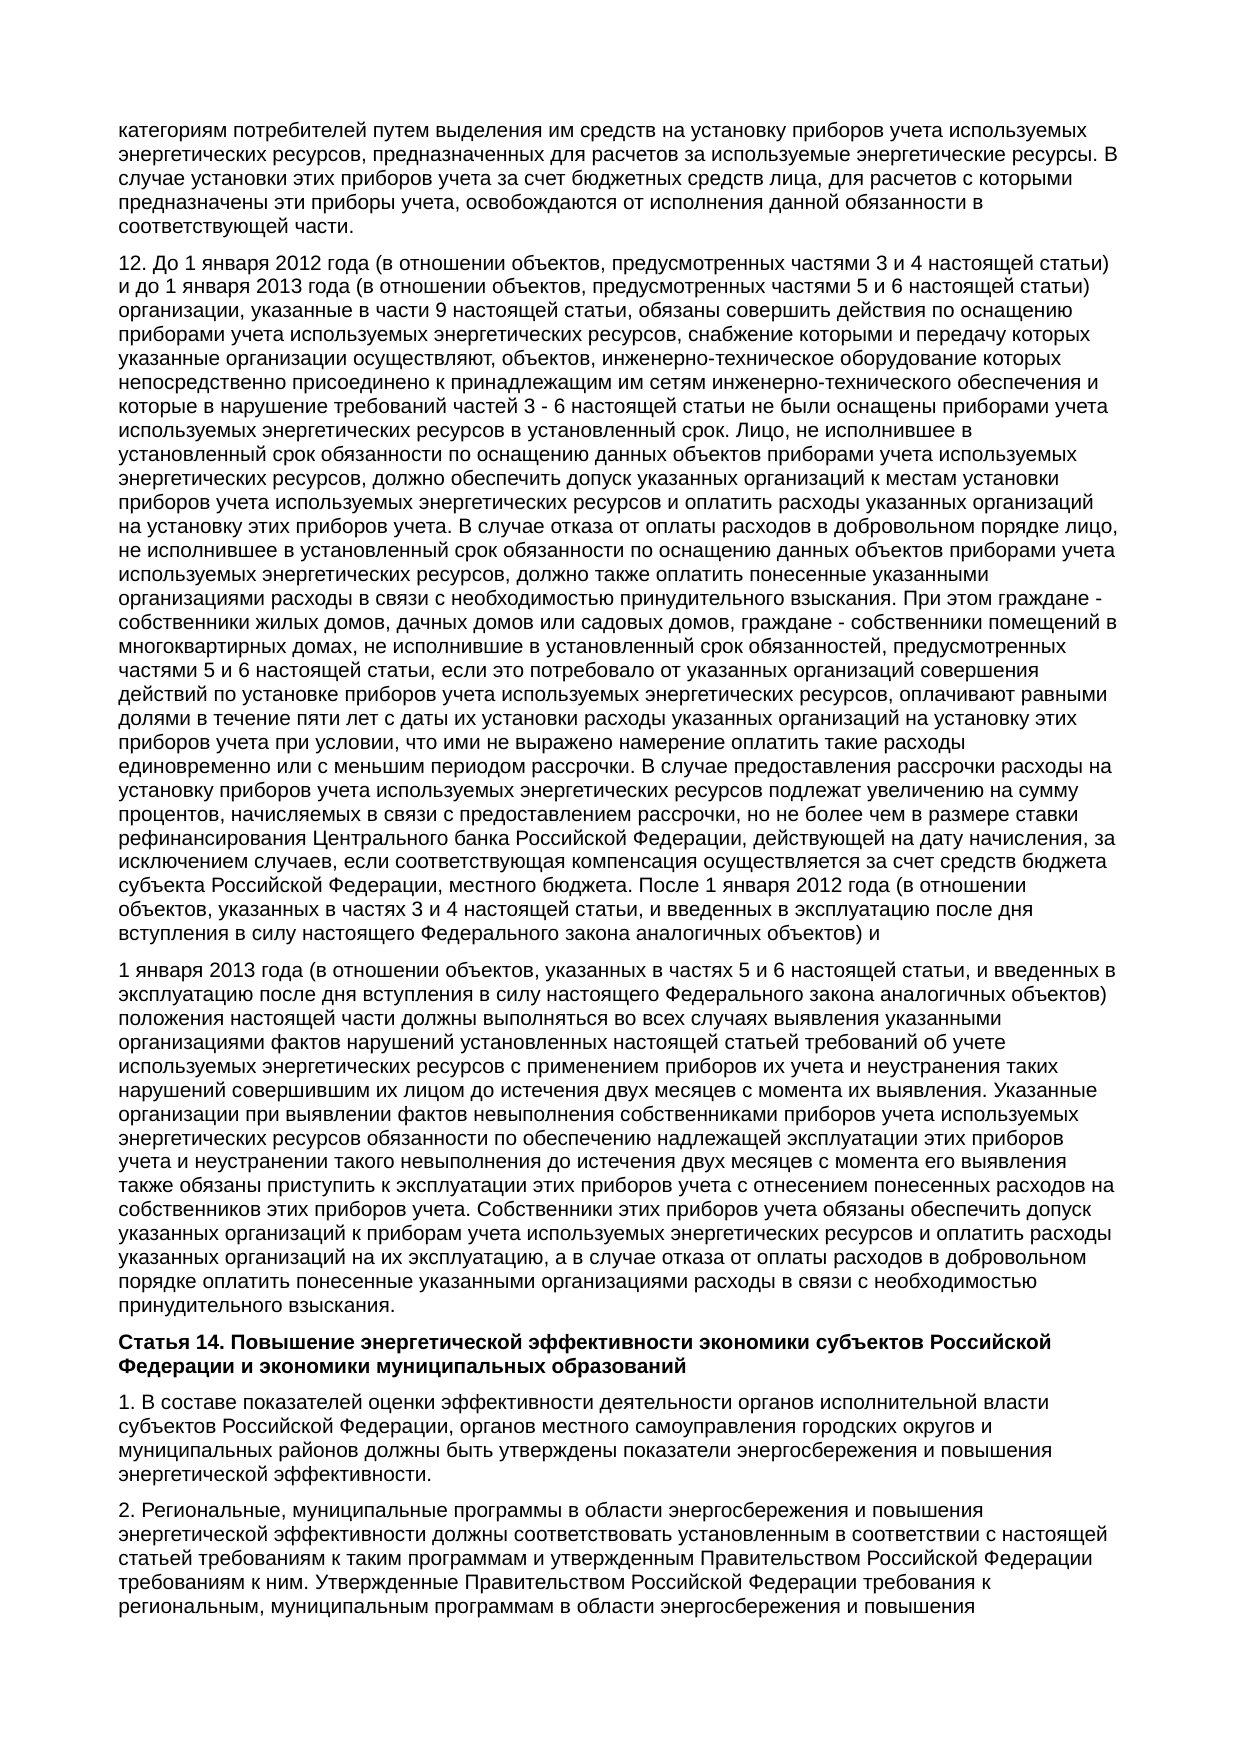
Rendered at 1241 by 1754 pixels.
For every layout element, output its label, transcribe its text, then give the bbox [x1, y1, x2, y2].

text 1. В составе показателей оценки эффективности деятельности органов исполнительной власти субъектов Российской Федерации, органов местного самоуправления городских округов и муниципальных районов должны быть утверждены показатели энергосбережения и повышения энергетической эффективности. [118, 1390, 1122, 1486]
text 1 января 2013 года (в отношении объектов, указанных в частях 5 и 6 настоящей статьи, и введенных в эксплуатацию после дня вступления в силу настоящего Федерального закона аналогичных объектов) положения настоящей части должны выполняться во всех случаях выявления указанными организациями фактов нарушений установленных настоящей статьей требований об учете используемых энергетических ресурсов с применением приборов их учета и неустранения таких нарушений совершившим их лицом до истечения двух месяцев с момента их выявления. Указанные организации при выявлении фактов невыполнения собственниками приборов учета используемых энергетических ресурсов обязанности по обеспечению надлежащей эксплуатации этих приборов учета и неустранении такого невыполнения до истечения двух месяцев с момента его выявления также обязаны приступить к эксплуатации этих приборов учета с отнесением понесенных расходов на собственников этих приборов учета. Собственники этих приборов учета обязаны обеспечить допуск указанных организаций к приборам учета используемых энергетических ресурсов и оплатить расходы указанных организаций на их эксплуатацию, а в случае отказа от оплаты расходов в добровольном порядке оплатить понесенные указанными организациями расходы в связи с необходимостью принудительного взыскания. [118, 958, 1122, 1317]
text категориям потребителей путем выделения им средств на установку приборов учета используемых энергетических ресурсов, предназначенных для расчетов за используемые энергетические ресурсы. В случае установки этих приборов учета за счет бюджетных средств лица, для расчетов с которыми предназначены эти приборы учета, освобождаются от исполнения данной обязанности в соответствующей части. [118, 118, 1122, 238]
text 2. Региональные, муниципальные программы в области энергосбережения и повышения энергетической эффективности должны соответствовать установленным в соответствии с настоящей статьей требованиям к таким программам и утвержденным Правительством Российской Федерации требованиям к ним. Утвержденные Правительством Российской Федерации требования к региональным, муниципальным программам в области энергосбережения и повышения [118, 1498, 1122, 1618]
text Статья 14. Повышение энергетической эффективности экономики субъектов Российской Федерации и экономики муниципальных образований [118, 1329, 1122, 1377]
text 12. До 1 января 2012 года (в отношении объектов, предусмотренных частями 3 и 4 настоящей статьи) и до 1 января 2013 года (в отношении объектов, предусмотренных частями 5 и 6 настоящей статьи) организации, указанные в части 9 настоящей статьи, обязаны совершить действия по оснащению приборами учета используемых энергетических ресурсов, снабжение которыми и передачу которых указанные организации осуществляют, объектов, инженерно-техническое оборудование которых непосредственно присоединено к принадлежащим им сетям инженерно-технического обеспечения и которые в нарушение требований частей 3 - 6 настоящей статьи не были оснащены приборами учета используемых энергетических ресурсов в установленный срок. Лицо, не исполнившее в установленный срок обязанности по оснащению данных объектов приборами учета используемых энергетических ресурсов, должно обеспечить допуск указанных организаций к местам установки приборов учета используемых энергетических ресурсов и оплатить расходы указанных организаций на установку этих приборов учета. В случае отказа от оплаты расходов в добровольном порядке лицо, не исполнившее в установленный срок обязанности по оснащению данных объектов приборами учета используемых энергетических ресурсов, должно также оплатить понесенные указанными организациями расходы в связи с необходимостью принудительного взыскания. При этом граждане - собственники жилых домов, дачных домов или садовых домов, граждане - собственники помещений в многоквартирных домах, не исполнившие в установленный срок обязанностей, предусмотренных частями 5 и 6 настоящей статьи, если это потребовало от указанных организаций совершения действий по установке приборов учета используемых энергетических ресурсов, оплачивают равными долями в течение пяти лет с даты их установки расходы указанных организаций на установку этих приборов учета при условии, что ими не выражено намерение оплатить такие расходы единовременно или с меньшим периодом рассрочки. В случае предоставления рассрочки расходы на установку приборов учета используемых энергетических ресурсов подлежат увеличению на сумму процентов, начисляемых в связи с предоставлением рассрочки, но не более чем в размере ставки рефинансирования Центрального банка Российской Федерации, действующей на дату начисления, за исключением случаев, если соответствующая компенсация осуществляется за счет средств бюджета субъекта Российской Федерации, местного бюджета. После 1 января 2012 года (в отношении объектов, указанных в частях 3 и 4 настоящей статьи, и введенных в эксплуатацию после дня вступления в силу настоящего Федерального закона аналогичных объектов) и [118, 250, 1122, 945]
